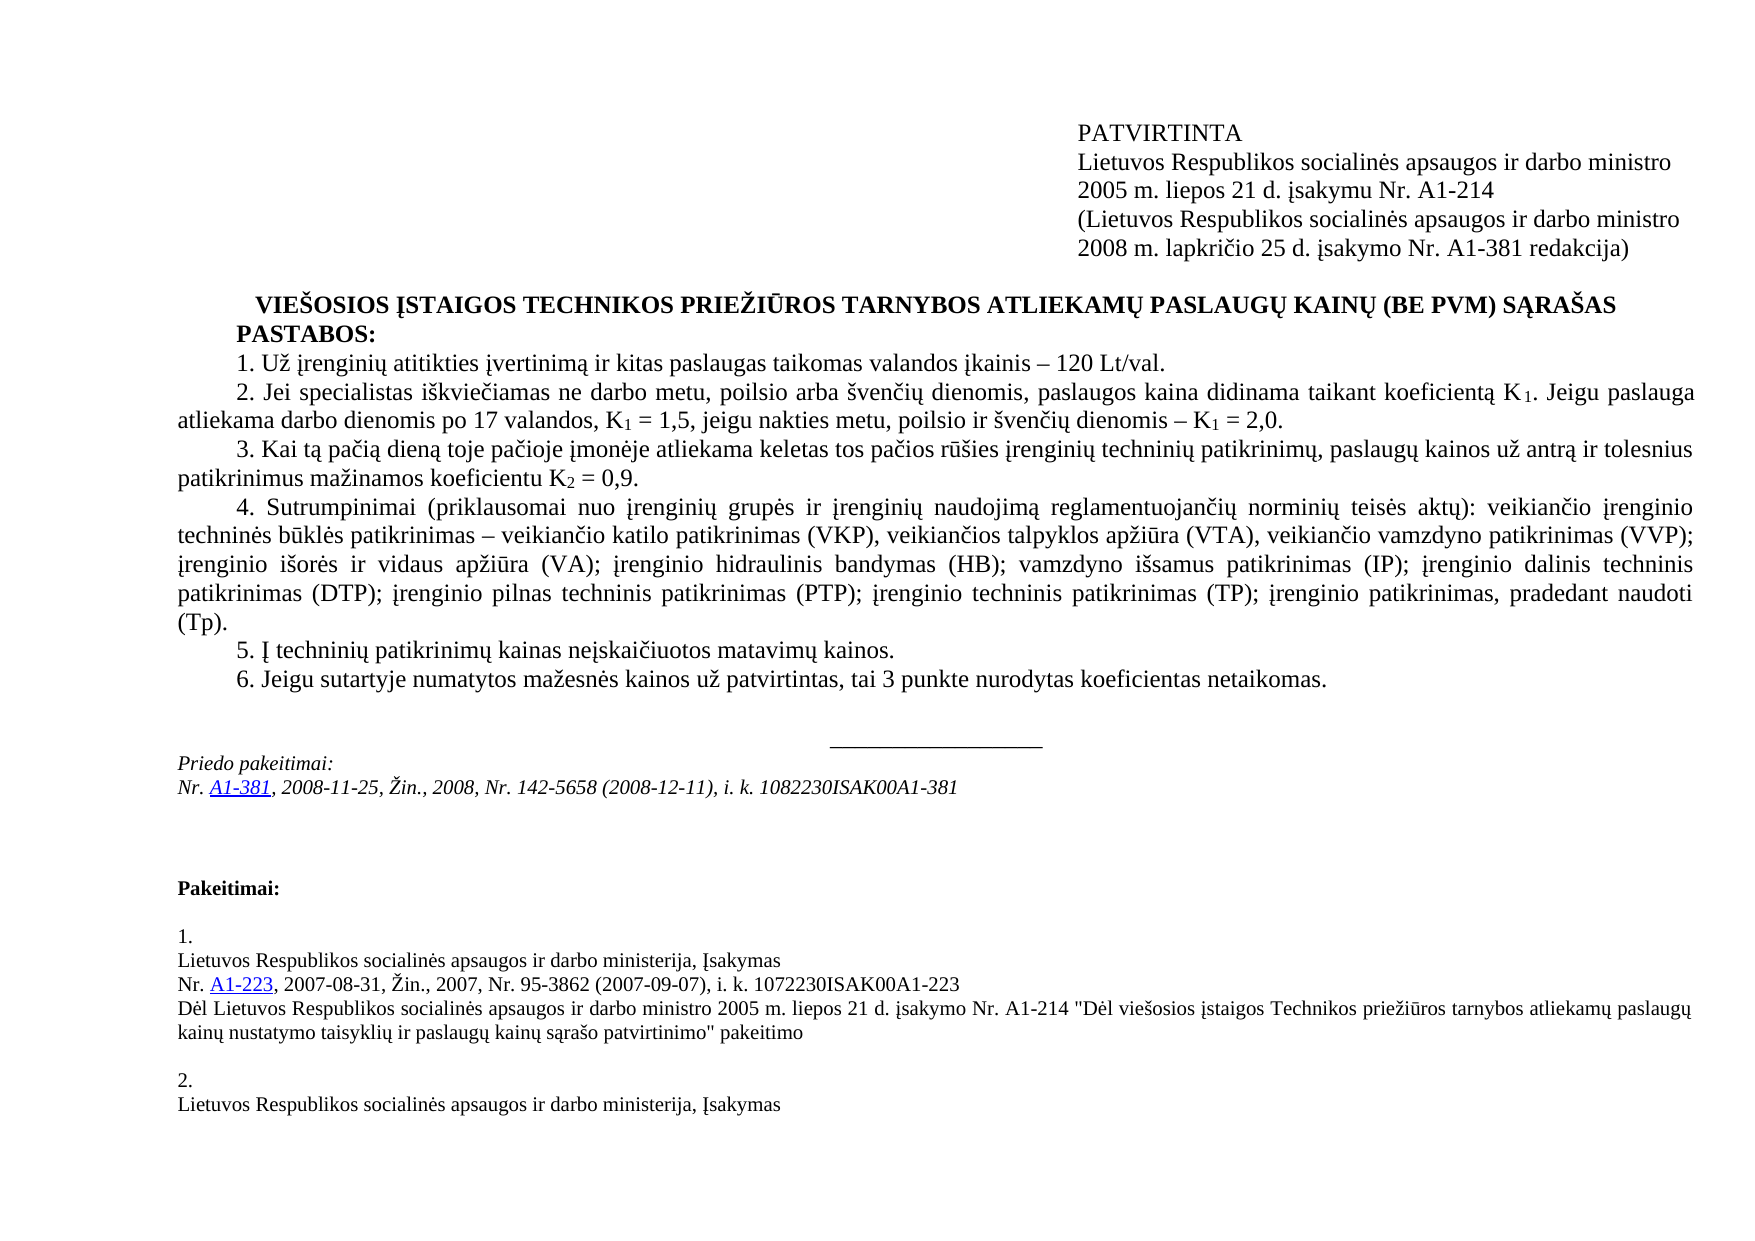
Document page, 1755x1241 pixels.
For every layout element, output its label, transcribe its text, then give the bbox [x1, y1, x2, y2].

text Nr. A1-223, 2007-08-31, Žin., 2007, Nr. 95-3862 (2007-09-07), i. k. 1072230ISAK00A1-223 [177, 972, 1695, 996]
text 2008 m. lapkričio 25 d. įsakymo Nr. A1-381 redakcija) [1077, 233, 1695, 262]
text 5. Į techninių patikrinimų kainas neįskaičiuotos matavimų kainos. [177, 636, 1695, 664]
text 1. Už įrenginių atitikties įvertinimą ir kitas paslaugas taikomas valandos įkainis – 120 Lt/val. [177, 348, 1695, 377]
text PASTABOS: [177, 319, 1695, 348]
text Priedo pakeitimai: [177, 751, 1695, 775]
text _________________ [177, 722, 1695, 751]
text Lietuvos Respublikos socialinės apsaugos ir darbo ministerija, Įsakymas [177, 948, 1695, 972]
text 4. Sutrumpinimai (priklausomai nuo įrenginių grupės ir įrenginių naudojimą reglamentuojančių norminių teisės aktų): veikiančio įrenginio techninės būklės patikrinimas – veikiančio katilo patikrinimas (VKP), veikiančios talpyklos apžiūra (VTA), veikiančio vamzdyno patikrinimas (VVP); įrenginio išorės ir vidaus apžiūra (VA); įrenginio hidraulinis bandymas (HB); vamzdyno išsamus patikrinimas (IP); įrenginio dalinis techninis patikrinimas (DTP); įrenginio pilnas techninis patikrinimas (PTP); įrenginio techninis patikrinimas (TP); įrenginio patikrinimas, pradedant naudoti (Tp). [177, 492, 1695, 636]
text Lietuvos Respublikos socialinės apsaugos ir darbo ministerija, Įsakymas [177, 1092, 1695, 1116]
text Lietuvos Respublikos socialinės apsaugos ir darbo ministro [1077, 147, 1695, 176]
text 2. [177, 1068, 1695, 1092]
text Pakeitimai: [177, 876, 1695, 900]
text (Lietuvos Respublikos socialinės apsaugos ir darbo ministro [1077, 204, 1695, 233]
text PATVIRTINTA [1077, 118, 1695, 147]
text Dėl Lietuvos Respublikos socialinės apsaugos ir darbo ministro 2005 m. liepos 21 d. įsakymo Nr. A1-214 "Dėl viešosios įstaigos Technikos priežiūros tarnybos atliekamų paslaugų kainų nustatymo taisyklių ir paslaugų kainų sąrašo patvirtinimo" pakeitimo [177, 996, 1695, 1044]
text 2. Jei specialistas iškviečiamas ne darbo metu, poilsio arba švenčių dienomis, paslaugos kaina didinama taikant koeficientą K1. Jeigu paslauga atliekama darbo dienomis po 17 valandos, K1 = 1,5, jeigu nakties metu, poilsio ir švenčių dienomis – K1 = 2,0. [177, 377, 1695, 434]
text VIEŠOSIOS ĮSTAIGOS TECHNIKOS PRIEŽIŪROS TARNYBOS ATLIEKAMŲ PASLAUGŲ KAINŲ (BE PVM) SĄRAŠAS [177, 291, 1695, 319]
text Nr. A1-381, 2008-11-25, Žin., 2008, Nr. 142-5658 (2008-12-11), i. k. 1082230ISAK00A1-381 [177, 775, 1695, 799]
text 3. Kai tą pačią dieną toje pačioje įmonėje atliekama keletas tos pačios rūšies įrenginių techninių patikrinimų, paslaugų kainos už antrą ir tolesnius patikrinimus mažinamos koeficientu K2 = 0,9. [177, 434, 1695, 492]
text 6. Jeigu sutartyje numatytos mažesnės kainos už patvirtintas, tai 3 punkte nurodytas koeficientas netaikomas. [177, 664, 1695, 693]
text 1. [177, 924, 1695, 948]
text 2005 m. liepos 21 d. įsakymu Nr. A1-214 [1077, 176, 1695, 204]
